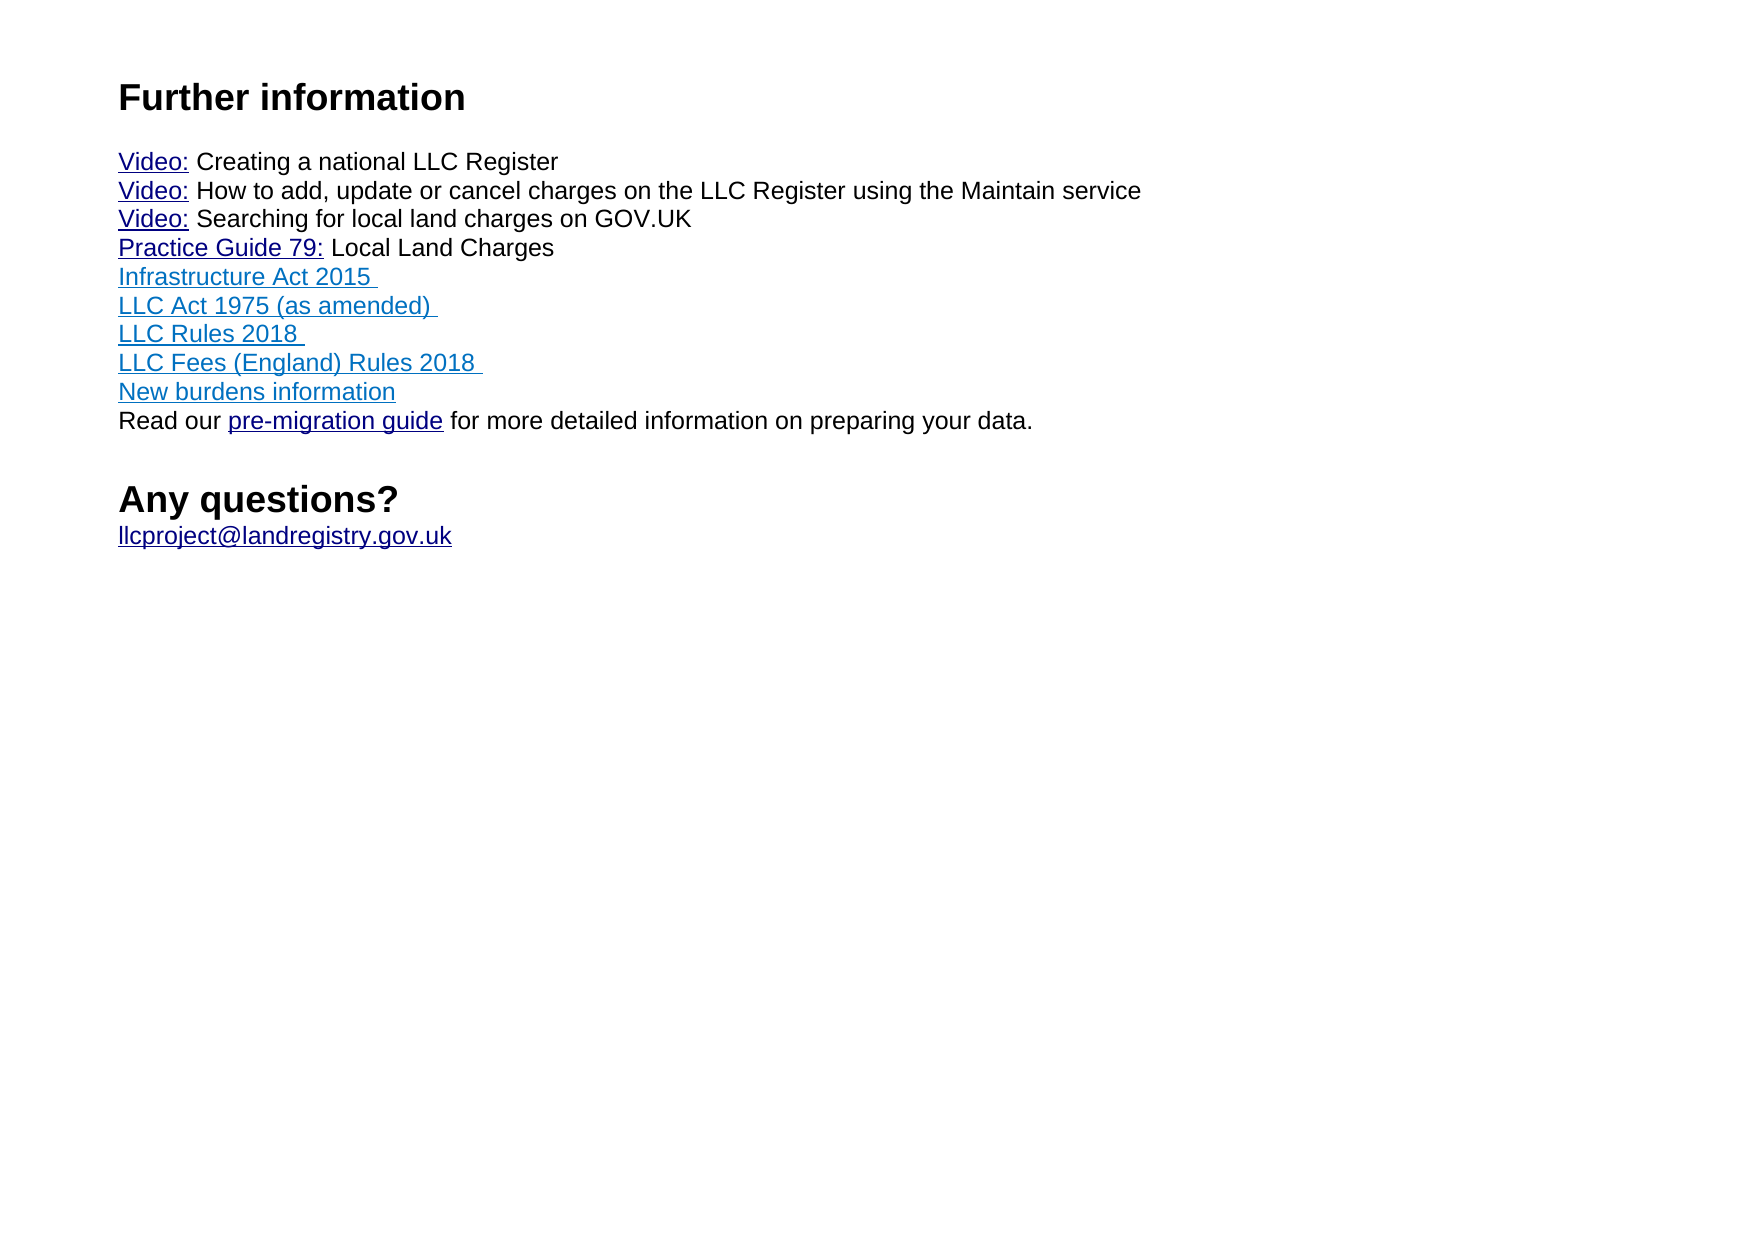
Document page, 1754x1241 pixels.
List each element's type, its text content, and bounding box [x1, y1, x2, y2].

text Video: How to add, update or cancel charges on the LLC Register using the Maintain service [118, 176, 1636, 204]
text LLC Fees (England) Rules 2018 [118, 348, 1636, 377]
text LLC Act 1975 (as amended) [118, 291, 1636, 319]
text Read our pre-migration guide for more detailed information on preparing your data. [118, 406, 1636, 434]
text New burdens information [118, 377, 1636, 406]
text Practice Guide 79: Local Land Charges [118, 233, 1636, 262]
text llcproject@landregistry.gov.uk [118, 521, 1636, 549]
text Video: Creating a national LLC Register [118, 147, 1636, 176]
text Video: Searching for local land charges on GOV.UK [118, 204, 1636, 233]
text Any questions? [118, 477, 1636, 521]
text Infrastructure Act 2015 [118, 262, 1636, 291]
text LLC Rules 2018 [118, 319, 1636, 348]
text Further information [118, 75, 1636, 118]
